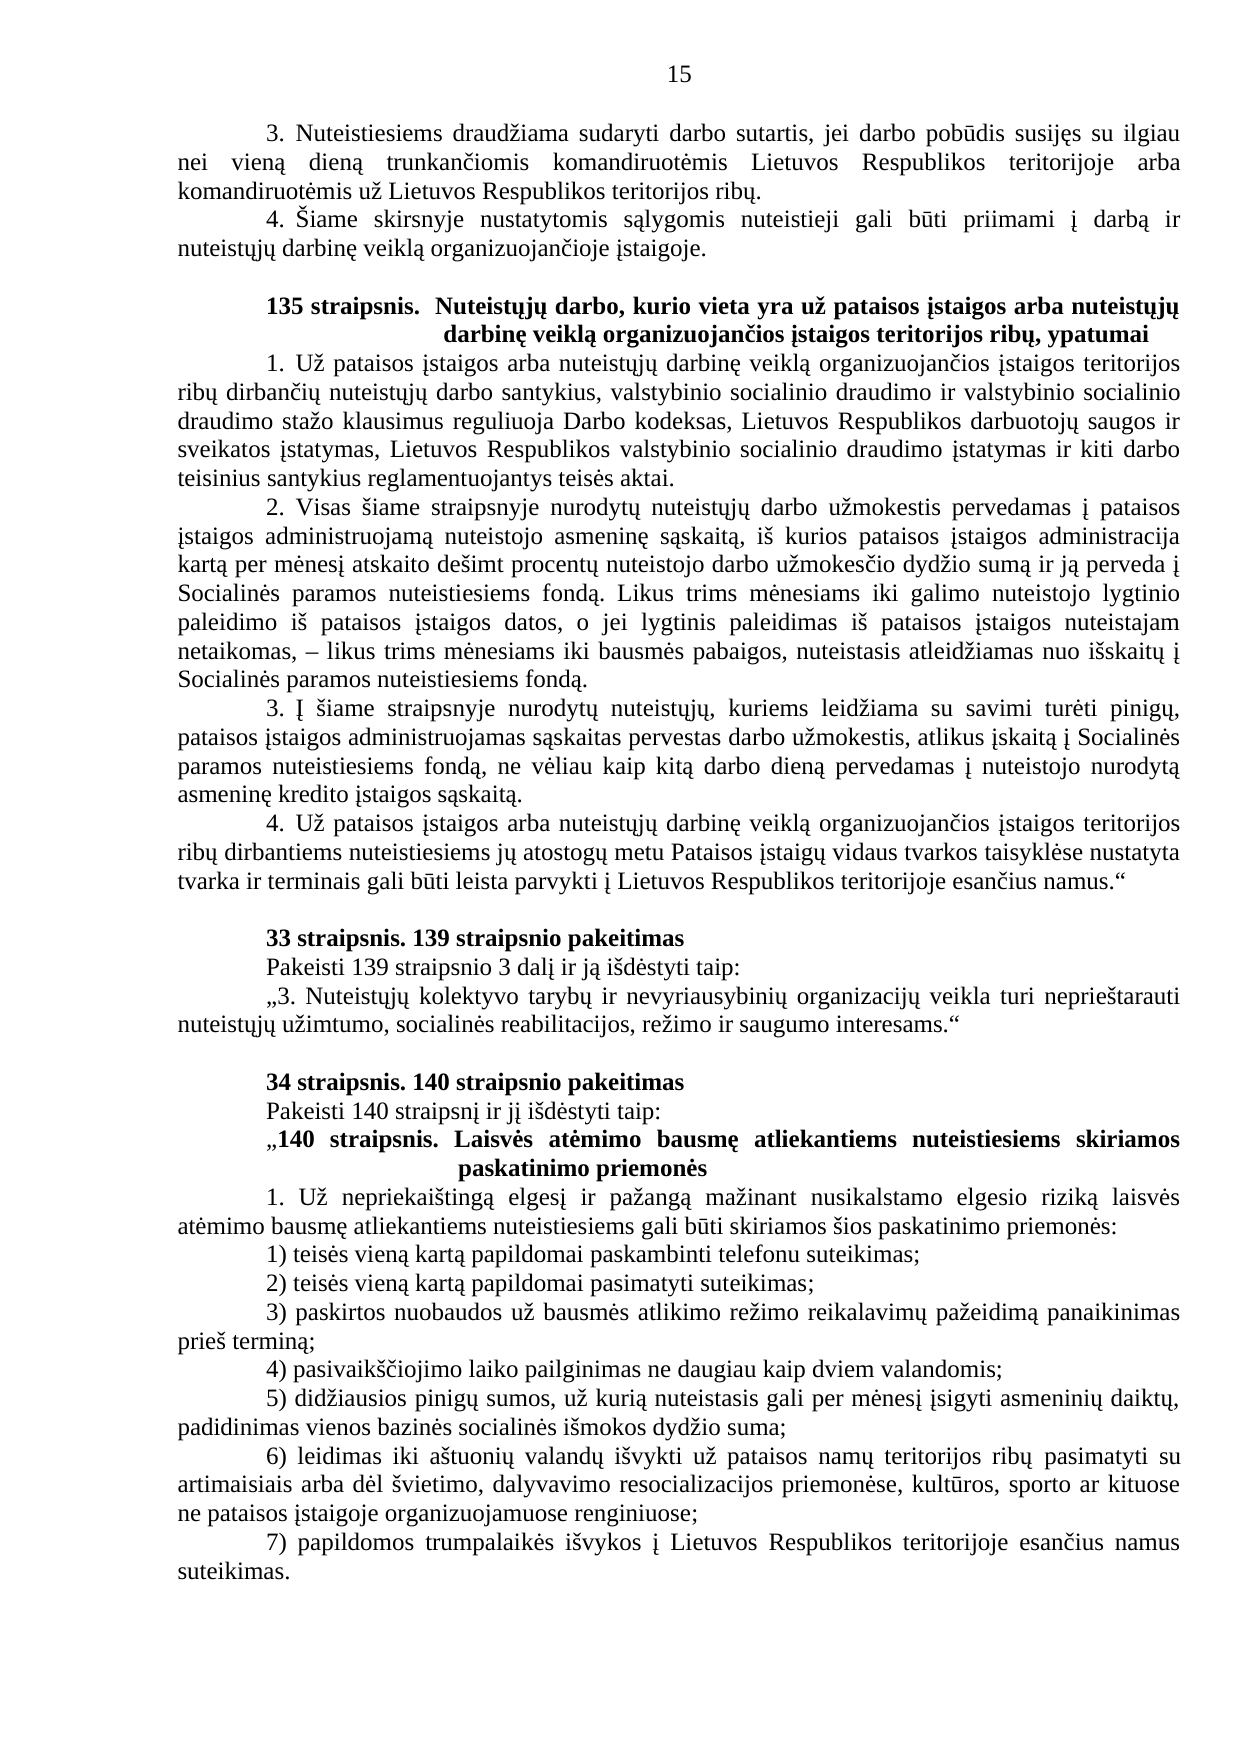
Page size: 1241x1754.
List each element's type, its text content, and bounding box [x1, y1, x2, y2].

text 2) teisės vieną kartą papildomai pasimatyti suteikimas; [177, 1268, 1181, 1297]
text Pakeisti 139 straipsnio 3 dalį ir ją išdėstyti taip: [177, 952, 1181, 981]
text 135 straipsnis. Nuteistųjų darbo, kurio vieta yra už pataisos įstaigos arba nuteistųjų darbinę veiklą organizuojančios įstaigos teritorijos ribų, ypatumai [266, 291, 1181, 348]
text 6) leidimas iki aštuonių valandų išvykti už pataisos namų teritorijos ribų pasimatyti su artimaisiais arba dėl švietimo, dalyvavimo resocializacijos priemonėse, kultūros, sporto ar kituose ne pataisos įstaigoje organizuojamuose renginiuose; [177, 1441, 1181, 1527]
text 4. Šiame skirsnyje nustatytomis sąlygomis nuteistieji gali būti priimami į darbą ir nuteistųjų darbinę veiklą organizuojančioje įstaigoje. [177, 204, 1181, 262]
text 3. Į šiame straipsnyje nurodytų nuteistųjų, kuriems leidžiama su savimi turėti pinigų, pataisos įstaigos administruojamas sąskaitas pervestas darbo užmokestis, atlikus įskaitą į Socialinės paramos nuteistiesiems fondą, ne vėliau kaip kitą darbo dieną pervedamas į nuteistojo nurodytą asmeninę kredito įstaigos sąskaitą. [177, 693, 1181, 808]
text „3. Nuteistųjų kolektyvo tarybų ir nevyriausybinių organizacijų veikla turi neprieštarauti nuteistųjų užimtumo, socialinės reabilitacijos, režimo ir saugumo interesams.“ [177, 981, 1181, 1038]
text 34 straipsnis. 140 straipsnio pakeitimas [177, 1067, 1181, 1096]
text 4. Už pataisos įstaigos arba nuteistųjų darbinę veiklą organizuojančios įstaigos teritorijos ribų dirbantiems nuteistiesiems jų atostogų metu Pataisos įstaigų vidaus tvarkos taisyklėse nustatyta tvarka ir terminais gali būti leista parvykti į Lietuvos Respublikos teritorijoje esančius namus.“ [177, 808, 1181, 894]
text 7) papildomos trumpalaikės išvykos į Lietuvos Respublikos teritorijoje esančius namus suteikimas. [177, 1527, 1181, 1584]
text 1) teisės vieną kartą papildomai paskambinti telefonu suteikimas; [177, 1239, 1181, 1268]
text Pakeisti 140 straipsnį ir jį išdėstyti taip: [177, 1096, 1181, 1124]
text „140 straipsnis. Laisvės atėmimo bausmę atliekantiems nuteistiesiems skiriamos paskatinimo priemonės [266, 1124, 1181, 1182]
text 4) pasivaikščiojimo laiko pailginimas ne daugiau kaip dviem valandomis; [177, 1354, 1181, 1383]
text 1. Už nepriekaištingą elgesį ir pažangą mažinant nusikalstamo elgesio riziką laisvės atėmimo bausmę atliekantiems nuteistiesiems gali būti skiriamos šios paskatinimo priemonės: [177, 1182, 1181, 1239]
text 2. Visas šiame straipsnyje nurodytų nuteistųjų darbo užmokestis pervedamas į pataisos įstaigos administruojamą nuteistojo asmeninę sąskaitą, iš kurios pataisos įstaigos administracija kartą per mėnesį atskaito dešimt procentų nuteistojo darbo užmokesčio dydžio sumą ir ją perveda į Socialinės paramos nuteistiesiems fondą. Likus trims mėnesiams iki galimo nuteistojo lygtinio paleidimo iš pataisos įstaigos datos, o jei lygtinis paleidimas iš pataisos įstaigos nuteistajam netaikomas, – likus trims mėnesiams iki bausmės pabaigos, nuteistasis atleidžiamas nuo išskaitų į Socialinės paramos nuteistiesiems fondą. [177, 492, 1181, 693]
text 3) paskirtos nuobaudos už bausmės atlikimo režimo reikalavimų pažeidimą panaikinimas prieš terminą; [177, 1297, 1181, 1354]
text 1. Už pataisos įstaigos arba nuteistųjų darbinę veiklą organizuojančios įstaigos teritorijos ribų dirbančių nuteistųjų darbo santykius, valstybinio socialinio draudimo ir valstybinio socialinio draudimo stažo klausimus reguliuoja Darbo kodeksas, Lietuvos Respublikos darbuotojų saugos ir sveikatos įstatymas, Lietuvos Respublikos valstybinio socialinio draudimo įstatymas ir kiti darbo teisinius santykius reglamentuojantys teisės aktai. [177, 348, 1181, 492]
text 3. Nuteistiesiems draudžiama sudaryti darbo sutartis, jei darbo pobūdis susijęs su ilgiau nei vieną dieną trunkančiomis komandiruotėmis Lietuvos Respublikos teritorijoje arba komandiruotėmis už Lietuvos Respublikos teritorijos ribų. [177, 118, 1181, 204]
text 5) didžiausios pinigų sumos, už kurią nuteistasis gali per mėnesį įsigyti asmeninių daiktų, padidinimas vienos bazinės socialinės išmokos dydžio suma; [177, 1383, 1181, 1441]
text 33 straipsnis. 139 straipsnio pakeitimas [177, 923, 1181, 952]
